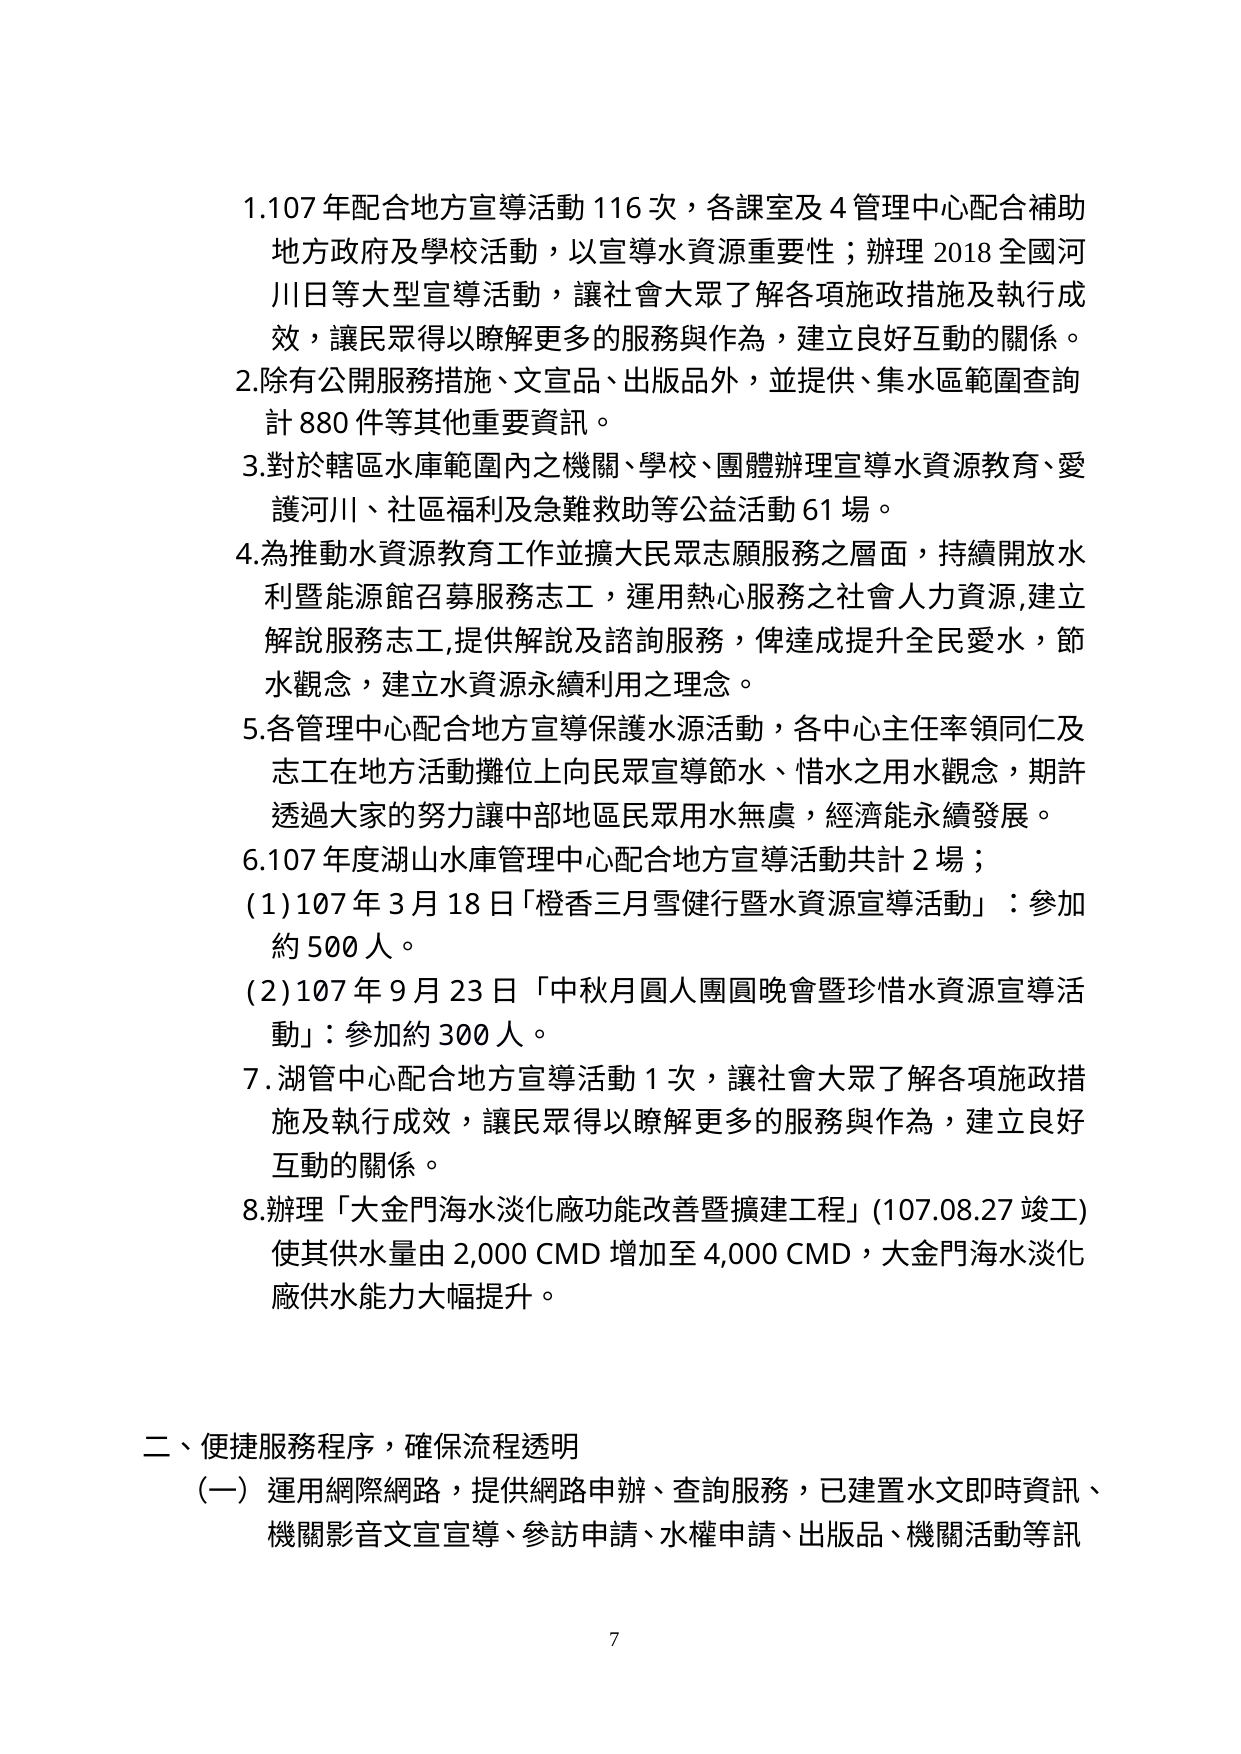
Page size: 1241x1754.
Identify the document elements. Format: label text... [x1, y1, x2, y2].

text (2)107年9月23日「中秋月圓人團圓晚會暨珍惜水資源宣導活動」：參加約300人。 [242, 967, 1087, 1054]
text （一）運用網際網路，提供網路申辦、查詢服務，已建置水文即時資訊、機關影音文宣宣導、參訪申請、水權申請、出版品、機關活動等訊息招標資訊、台灣水資源館參訪申請之線上服務，電子民意信箱民眾瀏覽下載，建立即時服務功能，提供24小時不打烊服務，有助民眾查詢相關施政，提升服務品質與效率。 [179, 1467, 1081, 1554]
text 7.湖管中心配合地方宣導活動1次，讓社會大眾了解各項施政措施及執行成效，讓民眾得以瞭解更多的服務與作為，建立良好互動的關係。 [242, 1054, 1087, 1185]
text 6.107年度湖山水庫管理中心配合地方宣導活動共計2場； [242, 835, 1087, 879]
text 1.107年配合地方宣導活動116次，各課室及4管理中心配合補助地方政府及學校活動，以宣導水資源重要性；辦理2018全國河川日等大型宣導活動，讓社會大眾了解各項施政措施及執行成效，讓民眾得以瞭解更多的服務與作為，建立良好互動的關係。 [242, 183, 1087, 358]
text 二、便捷服務程序，確保流程透明 [142, 1423, 1087, 1467]
text 2.除有公開服務措施、文宣品、出版品外，並提供、集水區範圍查詢計880件等其他重要資訊。 [235, 358, 1081, 442]
text 8.辦理「大金門海水淡化廠功能改善暨擴建工程」(107.08.27竣工)，使其供水量由2,000 CMD 增加至4,000 CMD，大金門海水淡化廠供水能力大幅提升。 [242, 1185, 1087, 1317]
text 5.各管理中心配合地方宣導保護水源活動，各中心主任率領同仁及志工在地方活動攤位上向民眾宣導節水、惜水之用水觀念，期許透過大家的努力讓中部地區民眾用水無虞，經濟能永續發展。 [242, 704, 1087, 835]
text 4.為推動水資源教育工作並擴大民眾志願服務之層面，持續開放水利暨能源館召募服務志工，運用熱心服務之社會人力資源,建立解說服務志工,提供解說及諮詢服務，俾達成提升全民愛水，節水觀念，建立水資源永續利用之理念。 [235, 529, 1087, 704]
text 3.對於轄區水庫範圍內之機關、學校、團體辦理宣導水資源教育、愛護河川、社區福利及急難救助等公益活動61場。 [242, 442, 1087, 529]
text (1)107年3月18日「橙香三月雪健行暨水資源宣導活動」：參加約500人。 [242, 879, 1087, 967]
